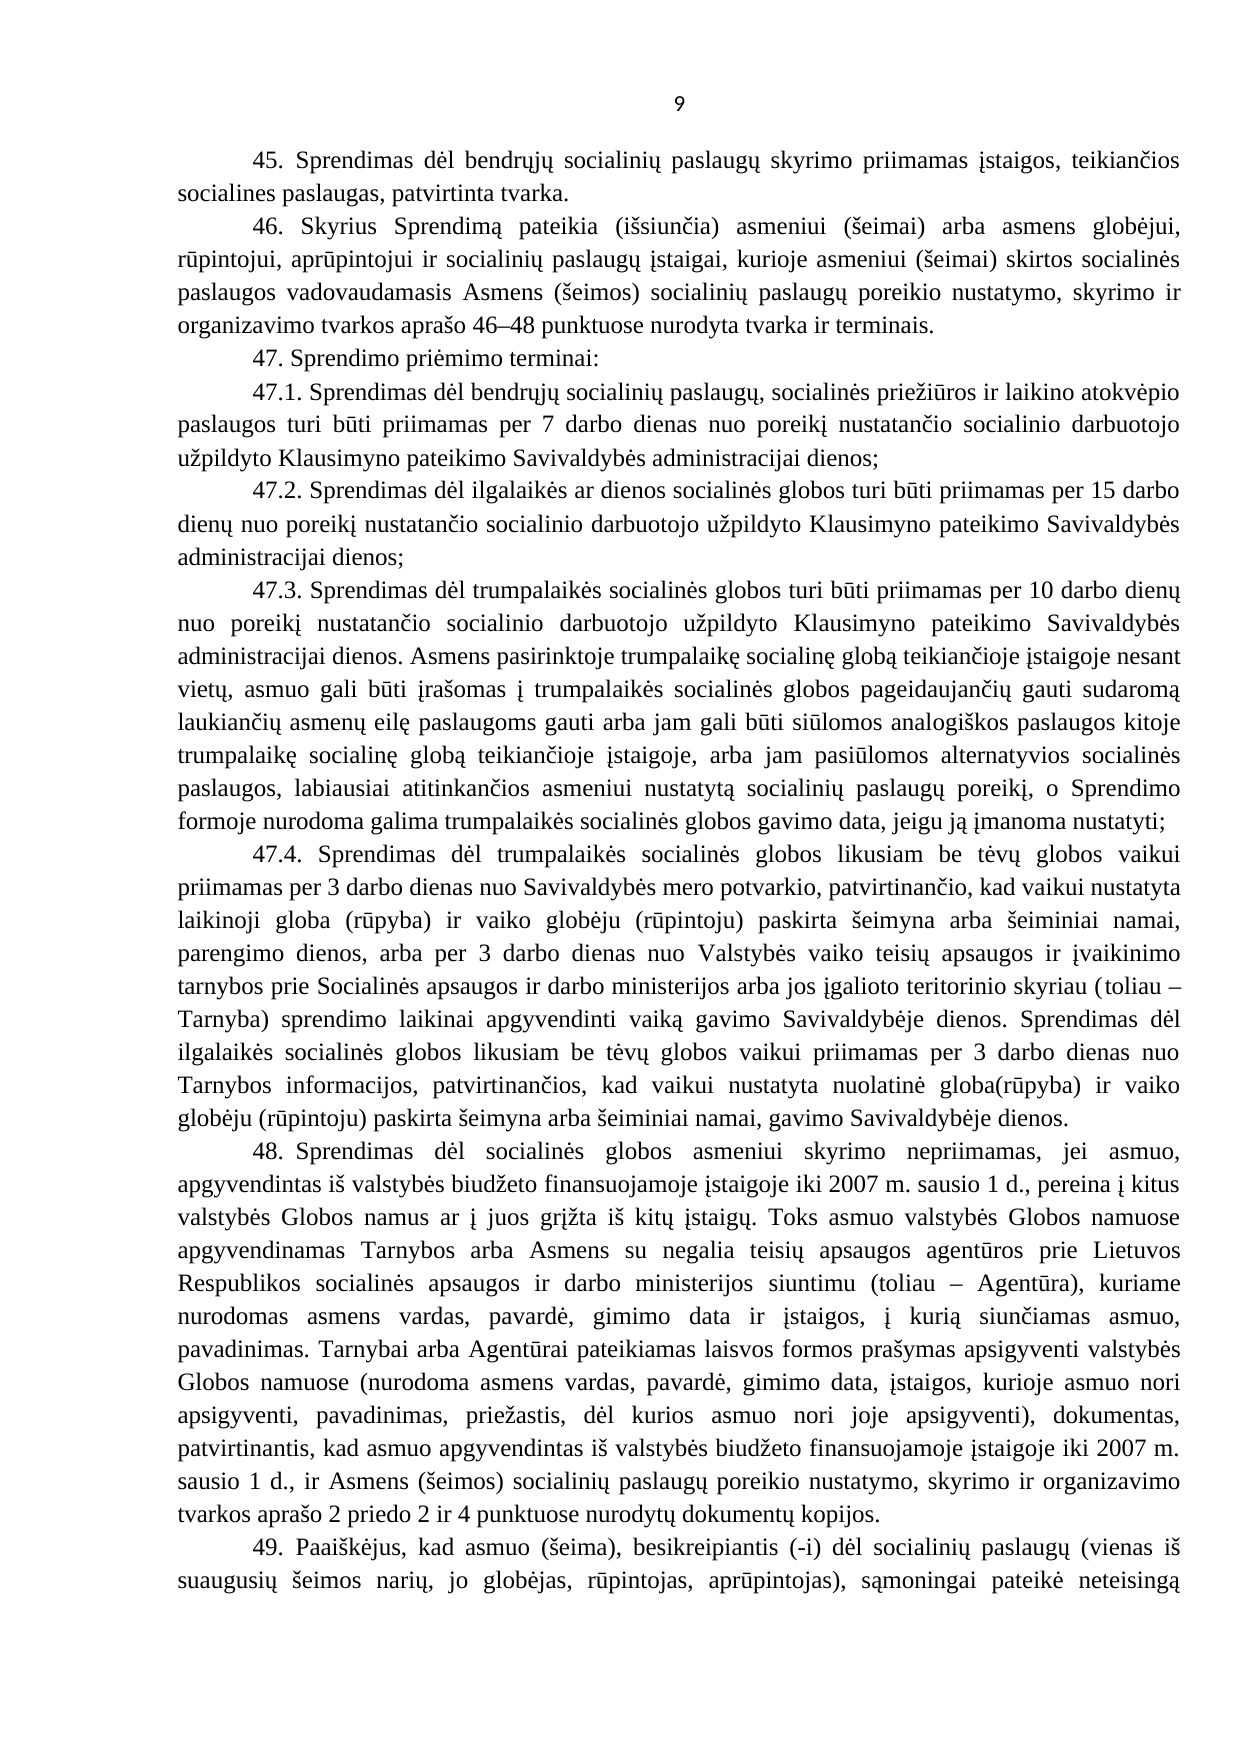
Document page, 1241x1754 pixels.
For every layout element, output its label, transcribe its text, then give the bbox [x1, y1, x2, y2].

text 47. Sprendimo priėmimo terminai: [177, 343, 1181, 372]
text 47.2. Sprendimas dėl ilgalaikės ar dienos socialinės globos turi būti priimamas per 15 darbo dienų nuo poreikį nustatančio socialinio darbuotojo užpildyto Klausimyno pateikimo Savivaldybės administracijai dienos; [177, 476, 1181, 570]
text 48. Sprendimas dėl socialinės globos asmeniui skyrimo nepriimamas, jei asmuo, apgyvendintas iš valstybės biudžeto finansuojamoje įstaigoje iki 2007 m. sausio 1 d., pereina į kitus valstybės Globos namus ar į juos grįžta iš kitų įstaigų. Toks asmuo valstybės Globos namuose apgyvendinamas Tarnybos arba Asmens su negalia teisių apsaugos agentūros prie Lietuvos Respublikos socialinės apsaugos ir darbo ministerijos siuntimu (toliau – Agentūra), kuriame nurodomas asmens vardas, pavardė, gimimo data ir įstaigos, į kurią siunčiamas asmuo, pavadinimas. Tarnybai arba Agentūrai pateikiamas laisvos formos prašymas apsigyventi valstybės Globos namuose (nurodoma asmens vardas, pavardė, gimimo data, įstaigos, kurioje asmuo nori apsigyventi, pavadinimas, priežastis, dėl kurios asmuo nori joje apsigyventi), dokumentas, patvirtinantis, kad asmuo apgyvendintas iš valstybės biudžeto finansuojamoje įstaigoje iki 2007 m. sausio 1 d., ir Asmens (šeimos) socialinių paslaugų poreikio nustatymo, skyrimo ir organizavimo tvarkos aprašo 2 priedo 2 ir 4 punktuose nurodytų dokumentų kopijos. [177, 1136, 1181, 1528]
text 47.4. Sprendimas dėl trumpalaikės socialinės globos likusiam be tėvų globos vaikui priimamas per 3 darbo dienas nuo Savivaldybės mero potvarkio, patvirtinančio, kad vaikui nustatyta laikinoji globa (rūpyba) ir vaiko globėju (rūpintoju) paskirta šeimyna arba šeiminiai namai, parengimo dienos, arba per 3 darbo dienas nuo Valstybės vaiko teisių apsaugos ir įvaikinimo tarnybos prie Socialinės apsaugos ir darbo ministerijos arba jos įgalioto teritorinio skyriau (toliau – Tarnyba) sprendimo laikinai apgyvendinti vaiką gavimo Savivaldybėje dienos. Sprendimas dėl ilgalaikės socialinės globos likusiam be tėvų globos vaikui priimamas per 3 darbo dienas nuo Tarnybos informacijos, patvirtinančios, kad vaikui nustatyta nuolatinė globa(rūpyba) ir vaiko globėju (rūpintoju) paskirta šeimyna arba šeiminiai namai, gavimo Savivaldybėje dienos. [177, 839, 1181, 1132]
text 46. Skyrius Sprendimą pateikia (išsiunčia) asmeniui (šeimai) arba asmens globėjui, rūpintojui, aprūpintojui ir socialinių paslaugų įstaigai, kurioje asmeniui (šeimai) skirtos socialinės paslaugos vadovaudamasis Asmens (šeimos) socialinių paslaugų poreikio nustatymo, skyrimo ir organizavimo tvarkos aprašo 46–48 punktuose nurodyta tvarka ir terminais. [177, 211, 1181, 339]
text 47.3. Sprendimas dėl trumpalaikės socialinės globos turi būti priimamas per 10 darbo dienų nuo poreikį nustatančio socialinio darbuotojo užpildyto Klausimyno pateikimo Savivaldybės administracijai dienos. Asmens pasirinktoje trumpalaikę socialinę globą teikiančioje įstaigoje nesant vietų, asmuo gali būti įrašomas į trumpalaikės socialinės globos pageidaujančių gauti sudaromą laukiančių asmenų eilę paslaugoms gauti arba jam gali būti siūlomos analogiškos paslaugos kitoje trumpalaikę socialinę globą teikiančioje įstaigoje, arba jam pasiūlomos alternatyvios socialinės paslaugos, labiausiai atitinkančios asmeniui nustatytą socialinių paslaugų poreikį, o Sprendimo formoje nurodoma galima trumpalaikės socialinės globos gavimo data, jeigu ją įmanoma nustatyti; [177, 575, 1181, 834]
text 47.1. Sprendimas dėl bendrųjų socialinių paslaugų, socialinės priežiūros ir laikino atokvėpio paslaugos turi būti priimamas per 7 darbo dienas nuo poreikį nustatančio socialinio darbuotojo užpildyto Klausimyno pateikimo Savivaldybės administracijai dienos; [177, 377, 1181, 471]
text 49. Paaiškėjus, kad asmuo (šeima), besikreipiantis (-i) dėl socialinių paslaugų (vienas iš suaugusių šeimos narių, jo globėjas, rūpintojas, aprūpintojas), sąmoningai pateikė neteisingą [177, 1532, 1181, 1594]
text 45. Sprendimas dėl bendrųjų socialinių paslaugų skyrimo priimamas įstaigos, teikiančios socialines paslaugas, patvirtinta tvarka. [177, 145, 1181, 207]
